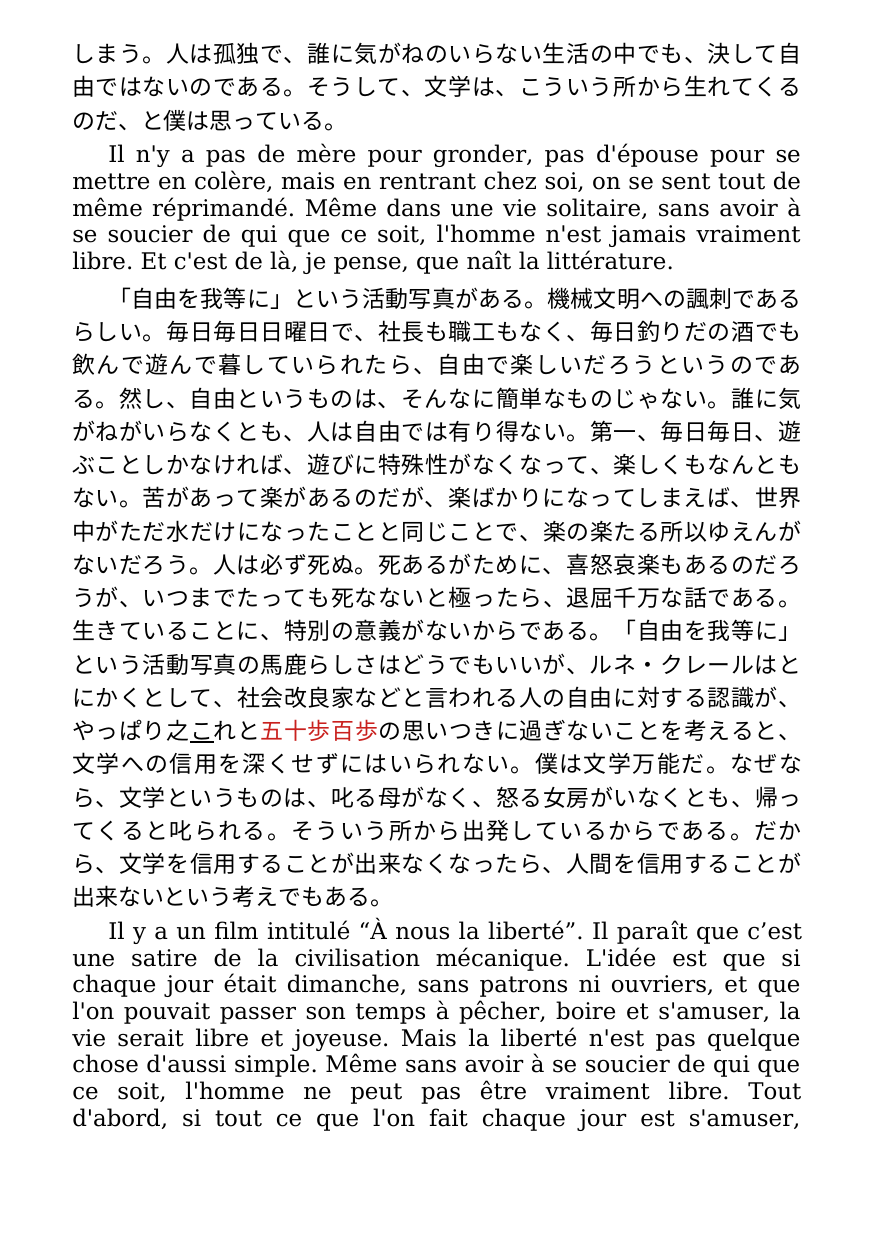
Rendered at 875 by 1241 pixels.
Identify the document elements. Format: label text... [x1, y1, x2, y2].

text 「自由を我等に」という活動写真がある。機械文明への諷刺であるらしい。毎日毎日日曜日で、社長も職工もなく、毎日釣りだの酒でも飲んで遊んで暮していられたら、自由で楽しいだろうというのである。然し、自由というものは、そんなに簡単なものじゃない。誰に気がねがいらなくとも、人は自由では有り得ない。第一、毎日毎日、遊ぶことしかなければ、遊びに特殊性がなくなって、楽しくもなんともない。苦があって楽があるのだが、楽ばかりになってしまえば、世界中がただ水だけになったことと同じことで、楽の楽たる所以ゆえんがないだろう。人は必ず死ぬ。死あるがために、喜怒哀楽もあるのだろうが、いつまでたっても死なないと極ったら、退屈千万な話である。生きていることに、特別の意義がないからである。「自由を我等に」という活動写真の馬鹿らしさはどうでもいいが、ルネ・クレールはとにかくとして、社会改良家などと言われる人の自由に対する認識が、やっぱり之これと五十歩百歩の思いつきに過ぎないことを考えると、文学への信用を深くせずにはいられない。僕は文学万能だ。なぜなら、文学というものは、叱る母がなく、怒る女房がいなくとも、帰ってくると叱られる。そういう所から出発しているからである。だから、文学を信用することが出来なくなったら、人間を信用することが出来ないという考えでもある。 [72, 281, 802, 912]
text しまう。人は孤独で、誰に気がねのいらない生活の中でも、決して自由ではないのである。そうして、文学は、こういう所から生れてくるのだ、と僕は思っている。 [72, 36, 802, 136]
text Il n'y a pas de mère pour gronder, pas d'épouse pour se mettre en colère, mais en rentrant chez soi, on se sent tout de même réprimandé. Même dans une vie solitaire, sans avoir à se soucier de qui que ce soit, l'homme n'est jamais vraiment libre. Et c'est de là, je pense, que naît la littérature. [72, 142, 802, 275]
text Il y a un film intitulé “À nous la liberté”. Il paraît que c’est une satire de la civilisation mécanique. L'idée est que si chaque jour était dimanche, sans patrons ni ouvriers, et que l'on pouvait passer son temps à pêcher, boire et s'amuser, la vie serait libre et joyeuse. Mais la liberté n'est pas quelque chose d'aussi simple. Même sans avoir à se soucier de qui que ce soit, l'homme ne peut pas être vraiment libre. Tout d'abord, si tout ce que l'on fait chaque jour est s'amuser, [72, 918, 802, 1132]
